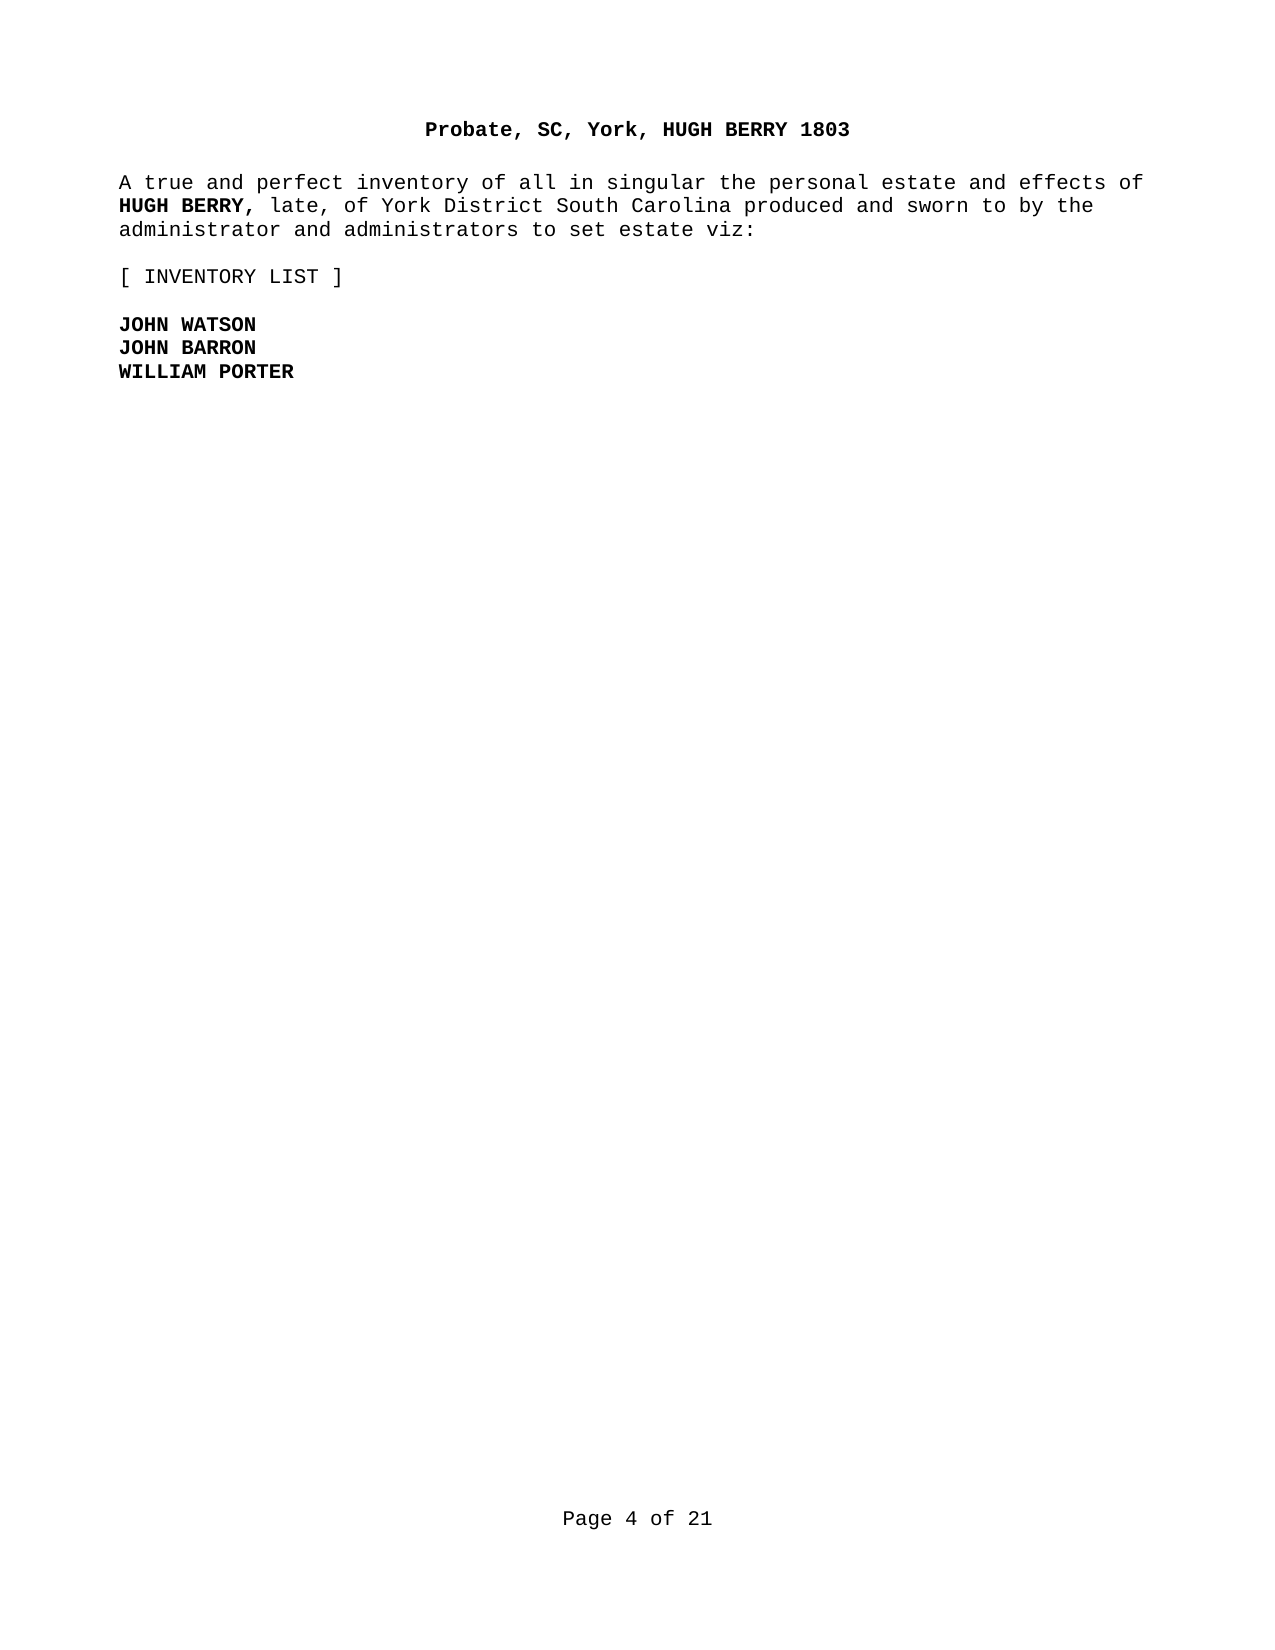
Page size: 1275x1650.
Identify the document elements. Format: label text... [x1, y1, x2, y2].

text [ INVENTORY LIST ] [118, 266, 1156, 290]
text William Porter [118, 361, 1156, 384]
text John Watson [118, 313, 1156, 337]
text John Barron [118, 337, 1156, 361]
text A true and perfect inventory of all in singular the personal estate and effects of Hugh Berry, late, of York District South Carolina produced and sworn to by the administrator and administrators to set estate viz: [118, 172, 1156, 243]
